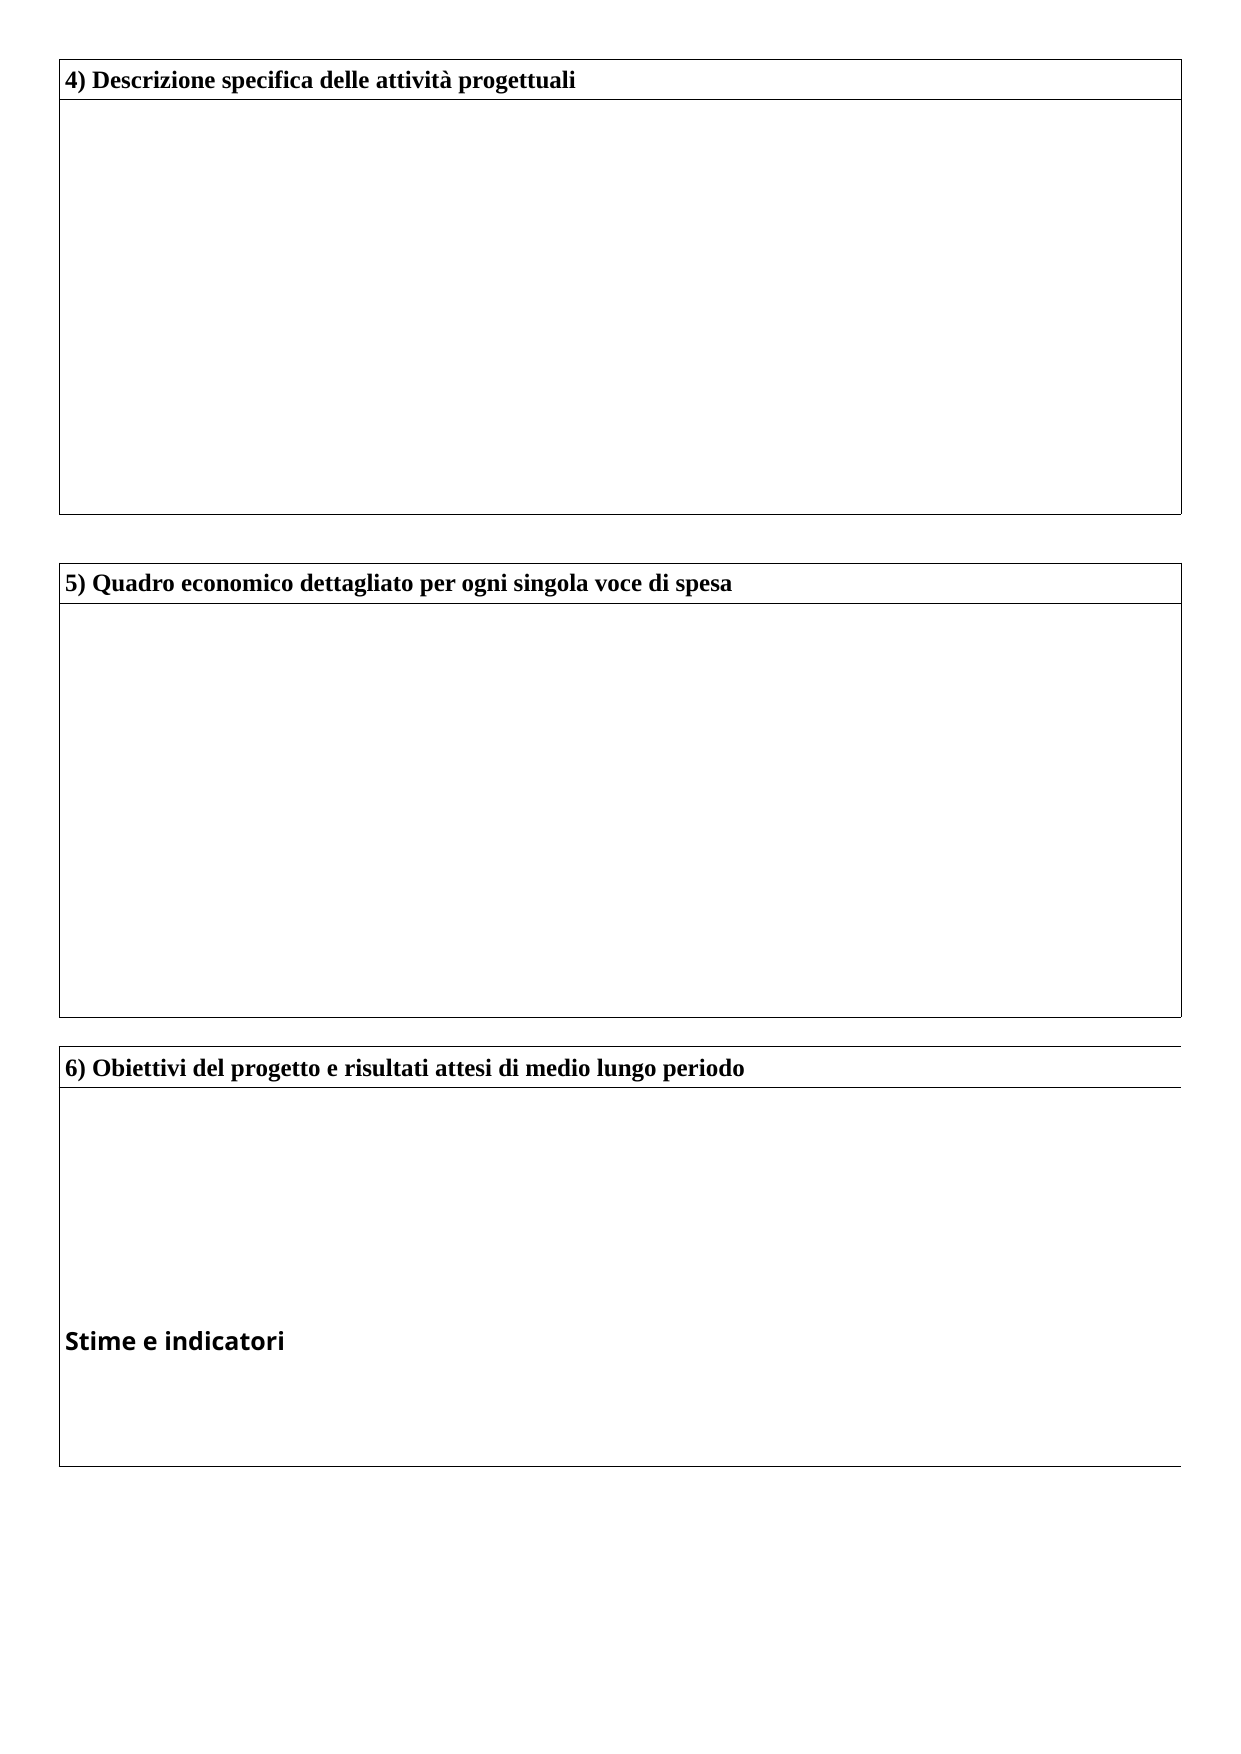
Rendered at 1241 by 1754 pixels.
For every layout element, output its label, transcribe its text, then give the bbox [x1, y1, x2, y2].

table_header 5) Quadro economico dettagliato per ogni singola voce di spesa [60, 564, 1181, 603]
table_header 6) Obiettivi del progetto e risultati attesi di medio lungo periodo [60, 1047, 1181, 1087]
table_header 4) Descrizione specifica delle attività progettuali [60, 60, 1181, 99]
table_cell [60, 100, 1181, 513]
table_cell [60, 604, 1181, 1017]
table_cell Stime e indicatori [60, 1088, 1181, 1466]
